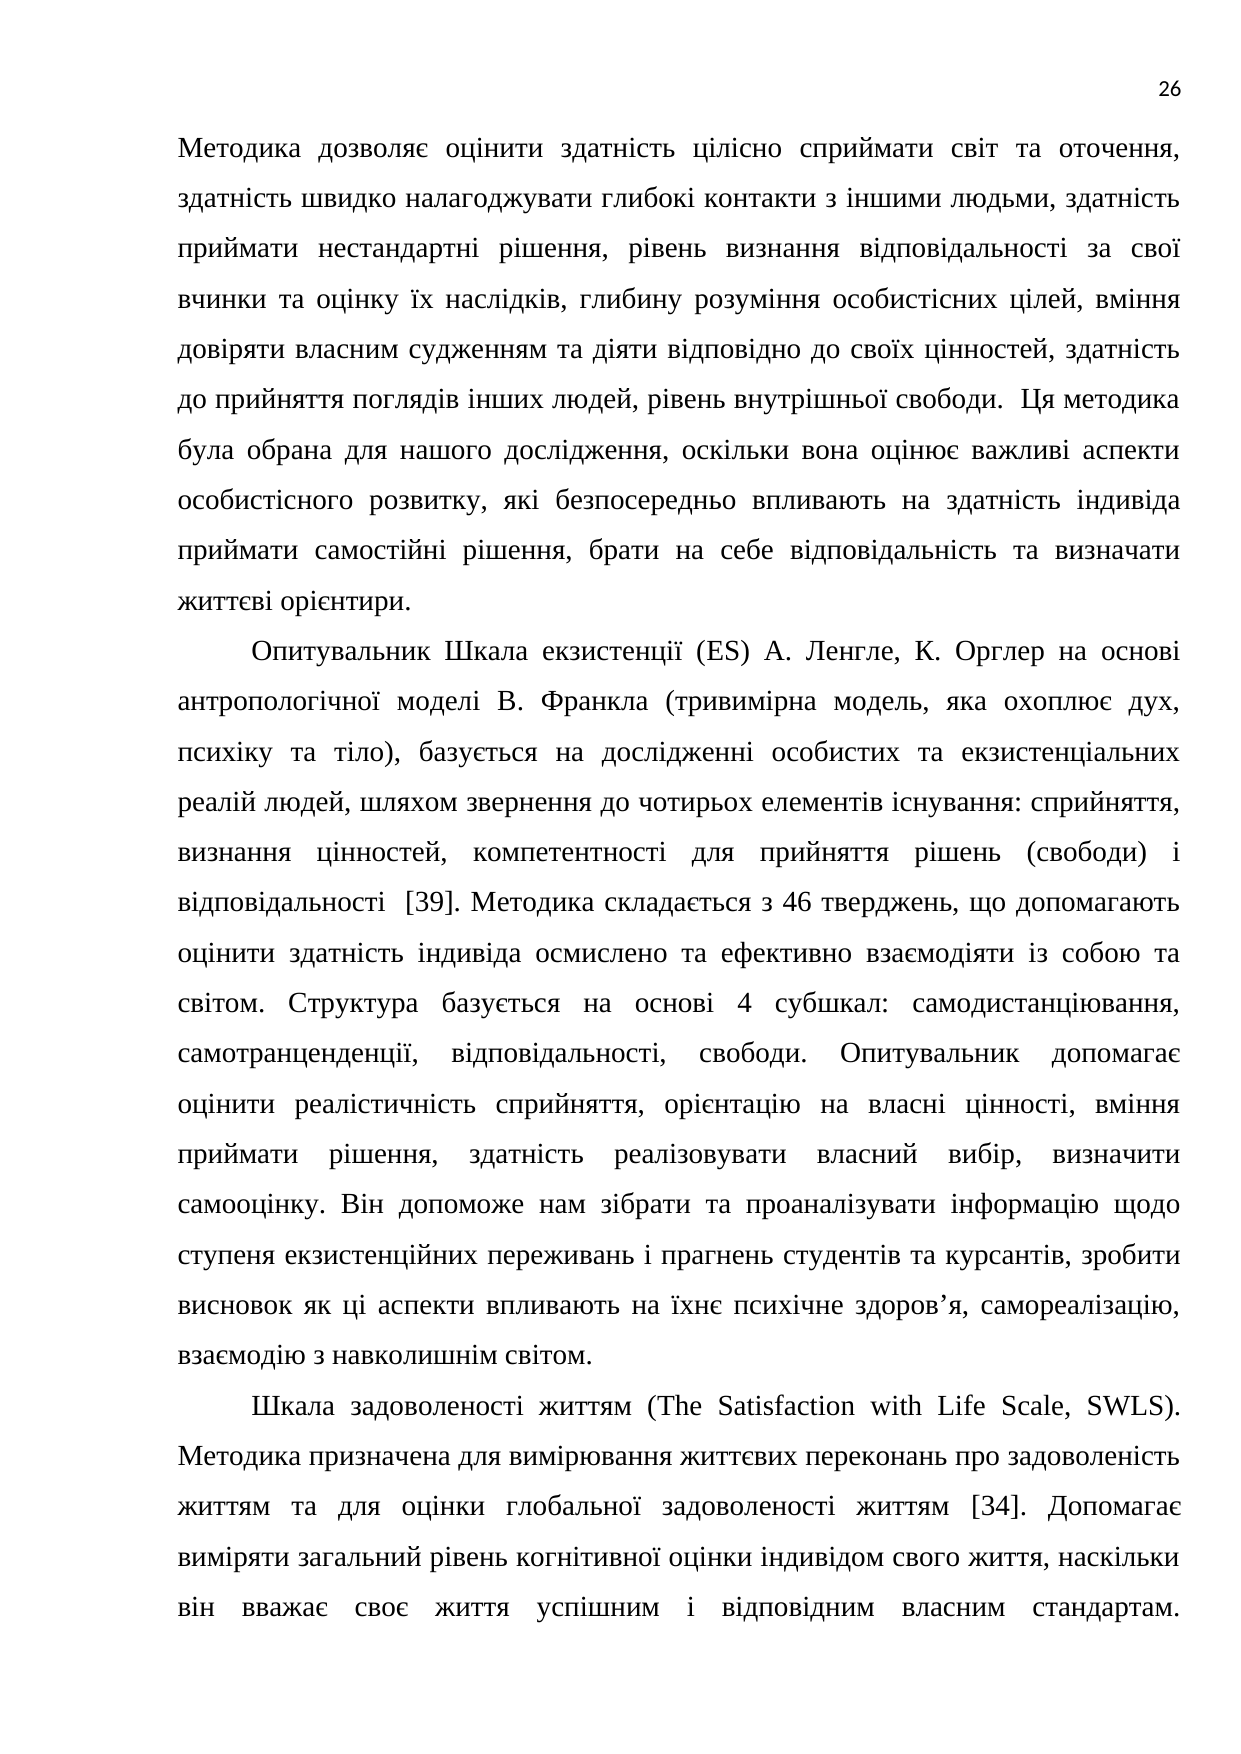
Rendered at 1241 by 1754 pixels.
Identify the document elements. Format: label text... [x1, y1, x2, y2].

text Шкала задоволеності життям (The Satisfaction with Life Scale, SWLS). Методика призначена для вимірювання життєвих переконань про задоволеність життям та для оцінки глобальної задоволеності життям [34]. Допомагає виміряти загальний рівень когнітивної оцінки індивідом свого життя, наскільки він вважає своє життя успішним і відповідним власним стандартам. [177, 1388, 1181, 1622]
text Методика дозволяє оцінити здатність цілісно сприймати світ та оточення, здатність швидко налагоджувати глибокі контакти з іншими людьми, здатність приймати нестандартні рішення, рівень визнання відповідальності за свої вчинки та оцінку їх наслідків, глибину розуміння особистісних цілей, вміння довіряти власним судженням та діяти відповідно до своїх цінностей, здатність до прийняття поглядів інших людей, рівень внутрішньої свободи. Ця методика була обрана для нашого дослідження, оскільки вона оцінює важливі аспекти особистісного розвитку, які безпосередньо впливають на здатність індивіда приймати самостійні рішення, брати на себе відповідальність та визначати життєві орієнтири. [177, 130, 1181, 616]
text Опитувальник Шкала екзистенції (ES) А. Ленгле, К. Орглер на основі антропологічної моделі В. Франкла (тривимірна модель, яка охоплює дух, психіку та тіло), базується на дослідженні особистих та екзистенціальних реалій людей, шляхом звернення до чотирьох елементів існування: сприйняття, визнання цінностей, компетентності для прийняття рішень (свободи) і відповідальності [39]. Методика складається з 46 тверджень, що допомагають оцінити здатність індивіда осмислено та ефективно взаємодіяти із собою та світом. Структура базується на основі 4 субшкал: самодистанціювання, самотранценденції, відповідальності, свободи. Опитувальник допомагає оцінити реалістичність сприйняття, орієнтацію на власні цінності, вміння приймати рішення, здатність реалізовувати власний вибір, визначити самооцінку. Він допоможе нам зібрати та проаналізувати інформацію щодо ступеня екзистенційних переживань і прагнень студентів та курсантів, зробити висновок як ці аспекти впливають на їхнє психічне здоров’я, самореалізацію, взаємодію з навколишнім світом. [177, 633, 1181, 1371]
